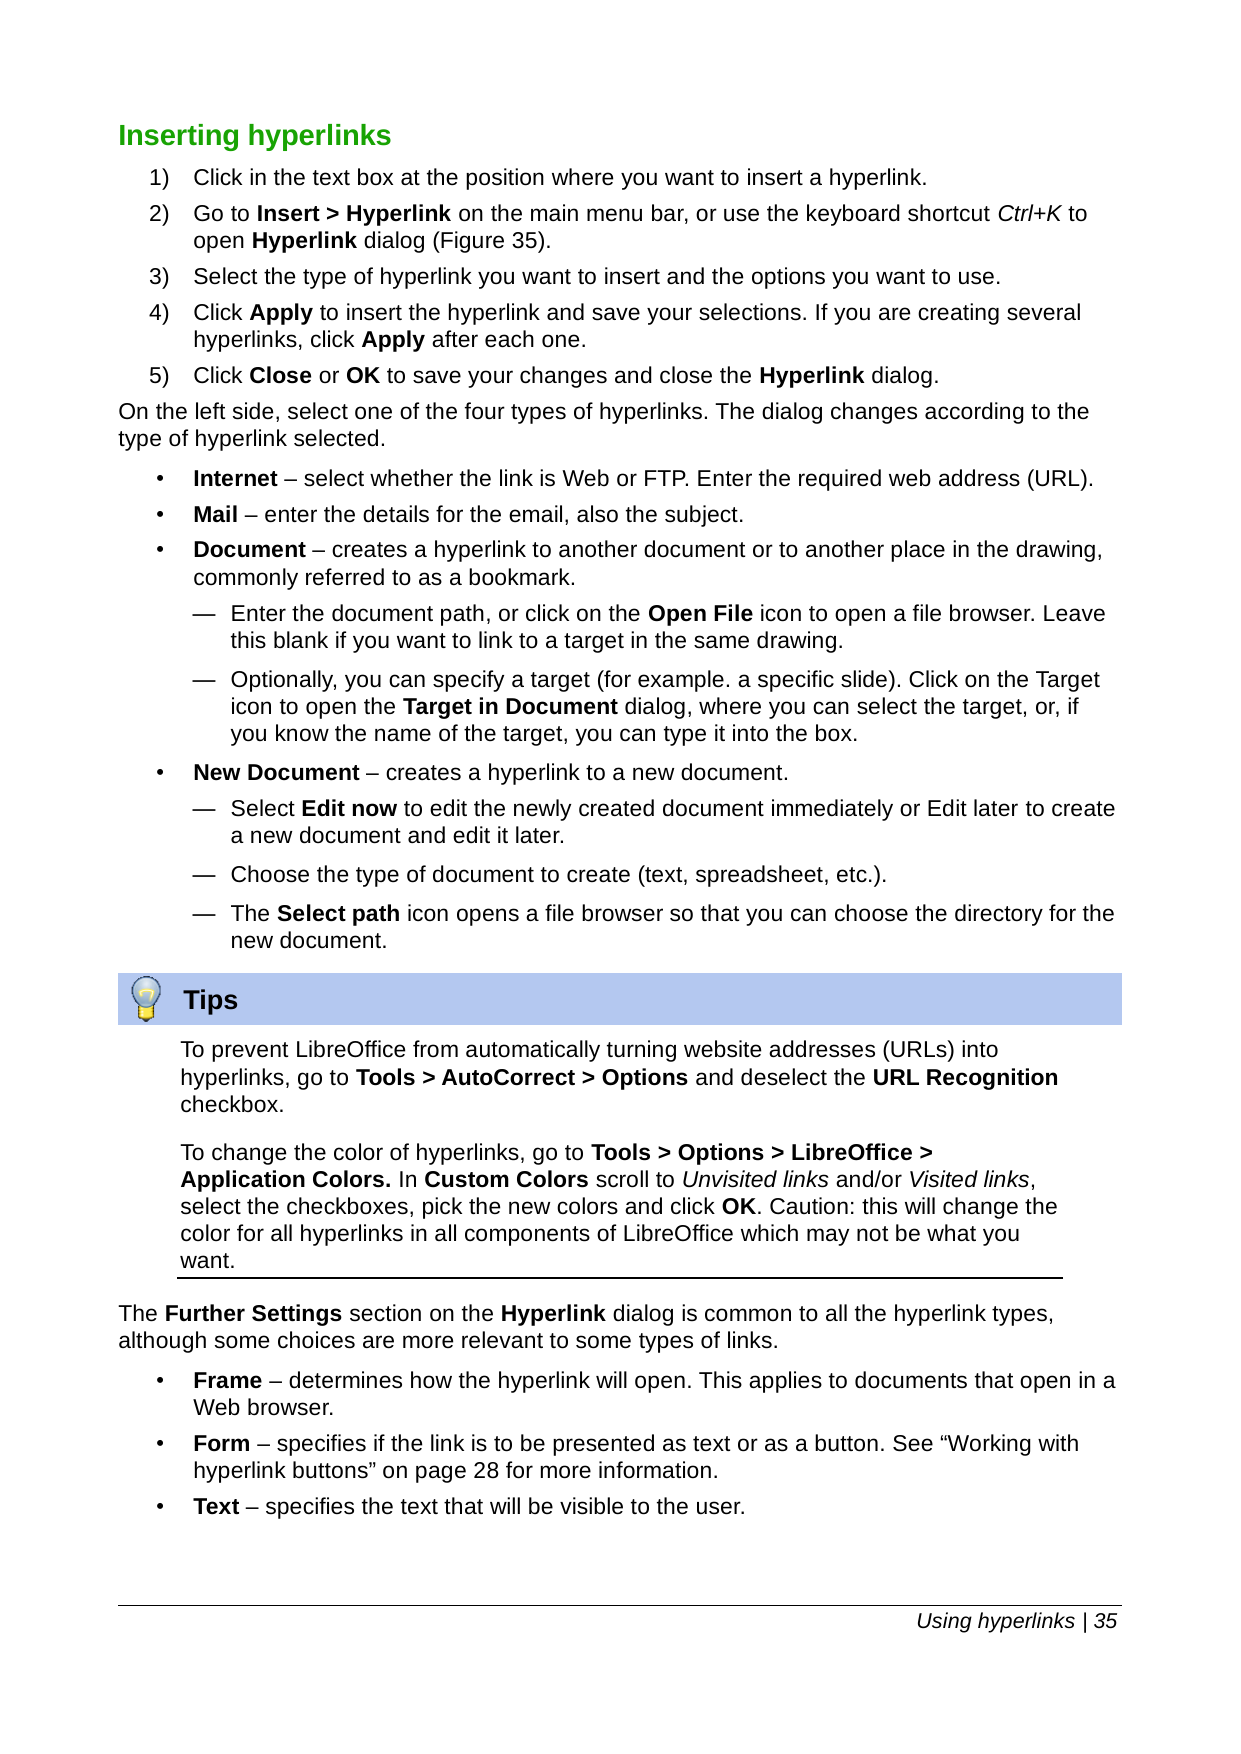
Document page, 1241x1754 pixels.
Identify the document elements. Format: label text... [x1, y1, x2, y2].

list Internet – select whether the link is Web or FTP. Enter the required web address (URL). [156, 464, 1122, 491]
list Click Close or OK to save your changes and close the Hyperlink dialog. [169, 361, 1122, 388]
list Select Edit now to edit the newly created document immediately or Edit later to create a new document and edit it later. [192, 794, 1122, 848]
list New Document – creates a hyperlink to a new document. [156, 758, 1122, 785]
subtitle Inserting hyperlinks [118, 118, 1122, 152]
list Document – creates a hyperlink to another document or to another place in the drawing, commonly referred to as a bookmark. [156, 536, 1122, 590]
text On the left side, select one of the four types of hyperlinks. The dialog changes according to the type of hyperlink selected. [118, 397, 1122, 451]
list Form – specifies if the link is to be presented as text or as a button. See “Working with hyperlink buttons” on page 28 for more information. [156, 1429, 1122, 1483]
list Go to Insert > Hyperlink on the main menu bar, or use the keyboard shortcut Ctrl+K to open Hyperlink dialog (Figure 35). [169, 199, 1122, 253]
list The Select path icon opens a file browser so that you can choose the directory for the new document. [192, 899, 1122, 953]
list Enter the document path, or click on the Open File icon to open a file browser. Leave this blank if you want to link to a target in the same drawing. [192, 599, 1122, 653]
list Click Apply to insert the hyperlink and save your selections. If you are creating several hyperlinks, click Apply after each one. [169, 298, 1122, 352]
list Mail – enter the details for the email, also the subject. [156, 500, 1122, 527]
picture [119, 974, 170, 1025]
list Choose the type of document to create (text, spreadsheet, etc.). [192, 860, 1122, 887]
list Select the type of hyperlink you want to insert and the options you want to use. [169, 262, 1122, 289]
list Text – specifies the text that will be visible to the user. [156, 1492, 1122, 1519]
list Click in the text box at the position where you want to insert a hyperlink. [169, 163, 1122, 191]
text To change the color of hyperlinks, go to Tools > Options > LibreOffice > Application Colors. In Custom Colors scroll to Unvisited links and/or Visited links, select the checkboxes, pick the new colors and click OK. Caution: this will change the color for all hyperlinks in all components of LibreOffice which may not be what you want. [177, 1135, 1063, 1277]
text The Further Settings section on the Hyperlink dialog is common to all the hyperlink types, although some choices are more relevant to some types of links. [118, 1300, 1122, 1354]
list Frame – determines how the hyperlink will open. This applies to documents that open in a Web browser. [156, 1366, 1122, 1421]
list Optionally, you can specify a target (for example. a specific slide). Click on the Target icon to open the Target in Document dialog, where you can select the target, or, if you know the name of the target, you can type it into the box. [192, 665, 1122, 746]
text To prevent LibreOffice from automatically turning website addresses (URLs) into hyperlinks, go to Tools > AutoCorrect > Options and deselect the URL Recognition checkbox. [177, 1033, 1063, 1117]
subtitle Tips [118, 973, 1122, 1025]
